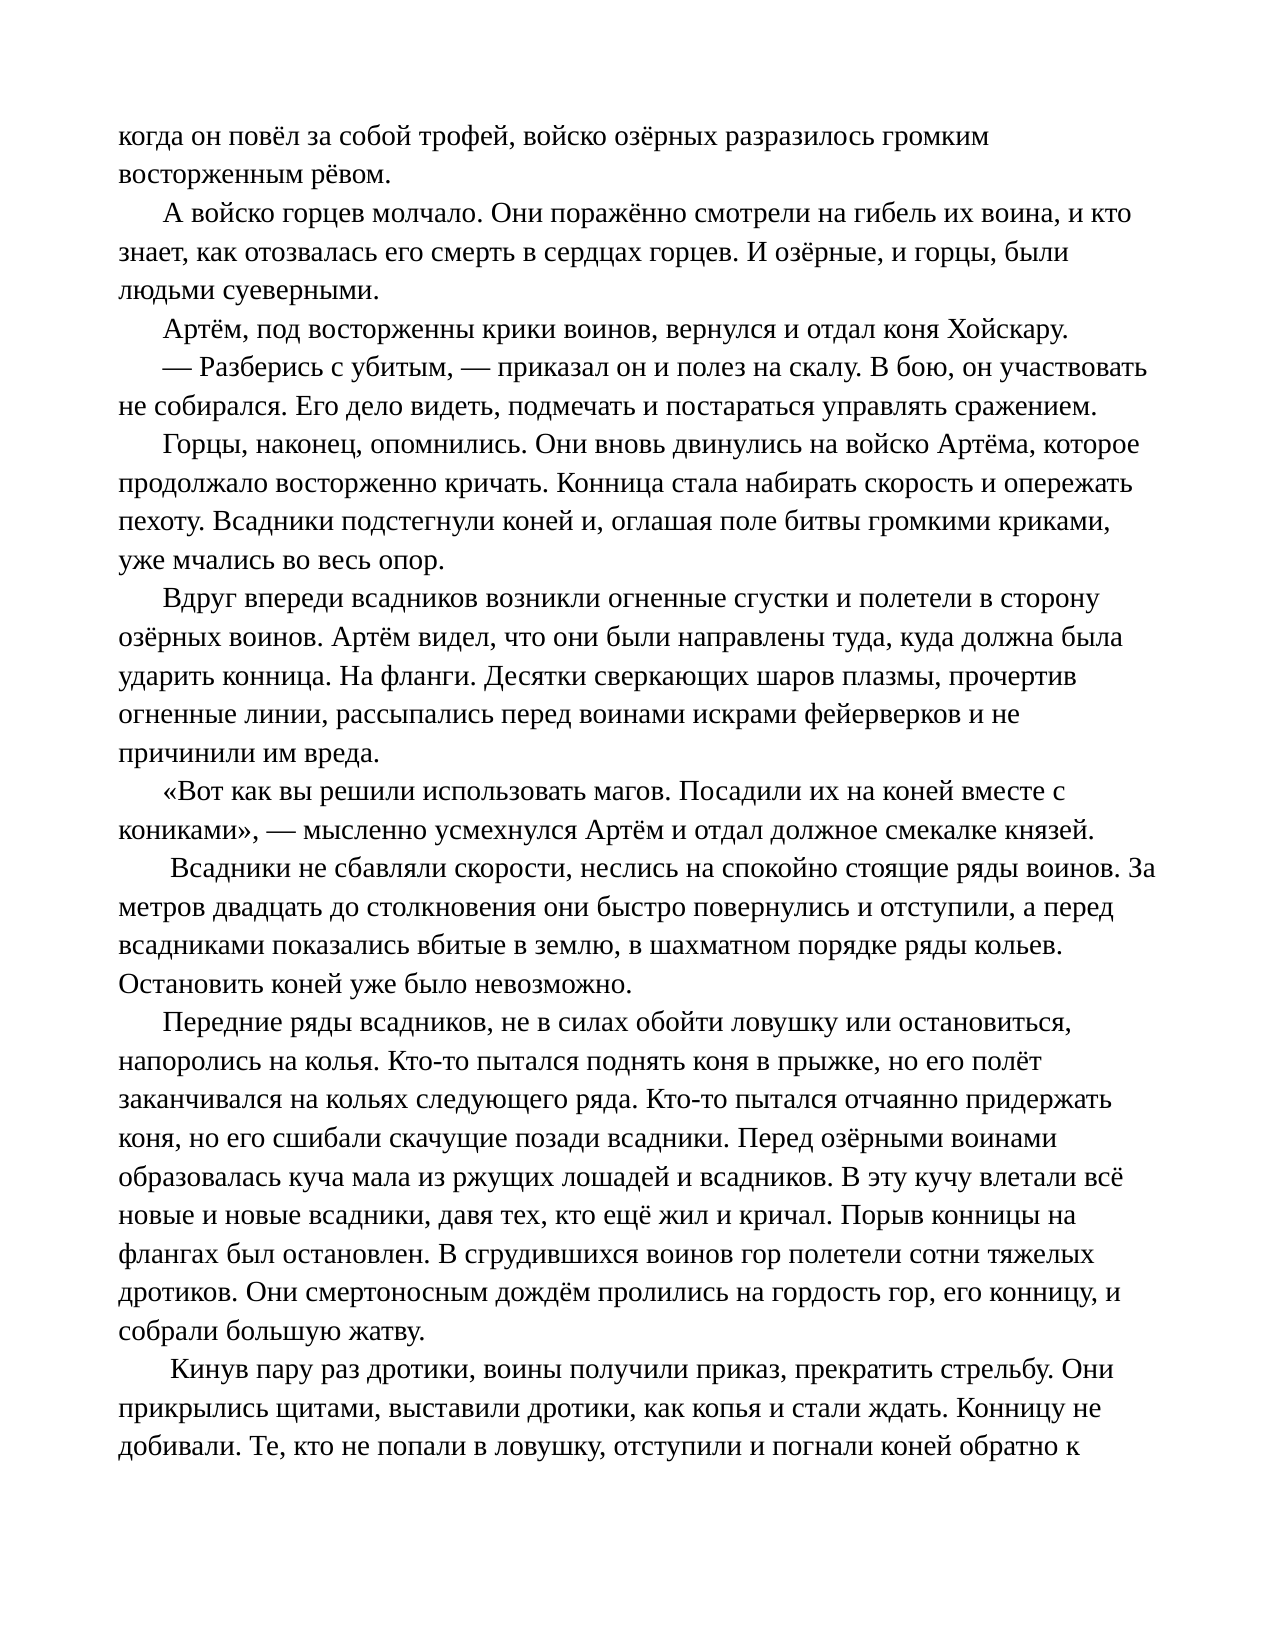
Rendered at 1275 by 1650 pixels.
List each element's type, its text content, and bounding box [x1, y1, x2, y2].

text Горцы, наконец, опомнились. Они вновь двинулись на войско Артёма, которое продолжало восторженно кричать. Конница стала набирать скорость и опережать пехоту. Всадники подстегнули коней и, оглашая поле битвы громкими криками, уже мчались во весь опор. [118, 426, 1157, 576]
text когда он повёл за собой трофей, войско озёрных разразилось громким восторженным рёвом. [118, 118, 1157, 190]
text — Разберись с убитым, — приказал он и полез на скалу. В бою, он участвовать не собирался. Его дело видеть, подмечать и постараться управлять сражением. [118, 349, 1157, 421]
text Кинув пару раз дротики, воины получили приказ, прекратить стрельбу. Они прикрылись щитами, выставили дротики, как копья и стали ждать. Конницу не добивали. Те, кто не попали в ловушку, отступили и погнали коней обратно к [118, 1351, 1157, 1462]
text А войско горцев молчало. Они поражённо смотрели на гибель их воина, и кто знает, как отозвалась его смерть в сердцах горцев. И озёрные, и горцы, были людьми суеверными. [118, 195, 1157, 306]
text Всадники не сбавляли скорости, неслись на спокойно стоящие ряды воинов. За метров двадцать до столкновения они быстро повернулись и отступили, а перед всадниками показались вбитые в землю, в шахматном порядке ряды кольев. Остановить коней уже было невозможно. [118, 850, 1157, 999]
text Передние ряды всадников, не в силах обойти ловушку или остановиться, напоролись на колья. Кто-то пытался поднять коня в прыжке, но его полёт заканчивался на кольях следующего ряда. Кто-то пытался отчаянно придержать коня, но его сшибали скачущие позади всадники. Перед озёрными воинами образовалась куча мала из ржущих лошадей и всадников. В эту кучу влетали всё новые и новые всадники, давя тех, кто ещё жил и кричал. Порыв конницы на флангах был остановлен. В сгрудившихся воинов гор полетели сотни тяжелых дротиков. Они смертоносным дождём пролились на гордость гор, его конницу, и собрали большую жатву. [118, 1004, 1157, 1346]
text Артём, под восторженны крики воинов, вернулся и отдал коня Хойскару. [118, 311, 1157, 344]
text «Вот как вы решили использовать магов. Посадили их на коней вместе с кониками», — мысленно усмехнулся Артём и отдал должное смекалке князей. [118, 773, 1157, 845]
text Вдруг впереди всадников возникли огненные сгустки и полетели в сторону озёрных воинов. Артём видел, что они были направлены туда, куда должна была ударить конница. На фланги. Десятки сверкающих шаров плазмы, прочертив огненные линии, рассыпались перед воинами искрами фейерверков и не причинили им вреда. [118, 581, 1157, 768]
